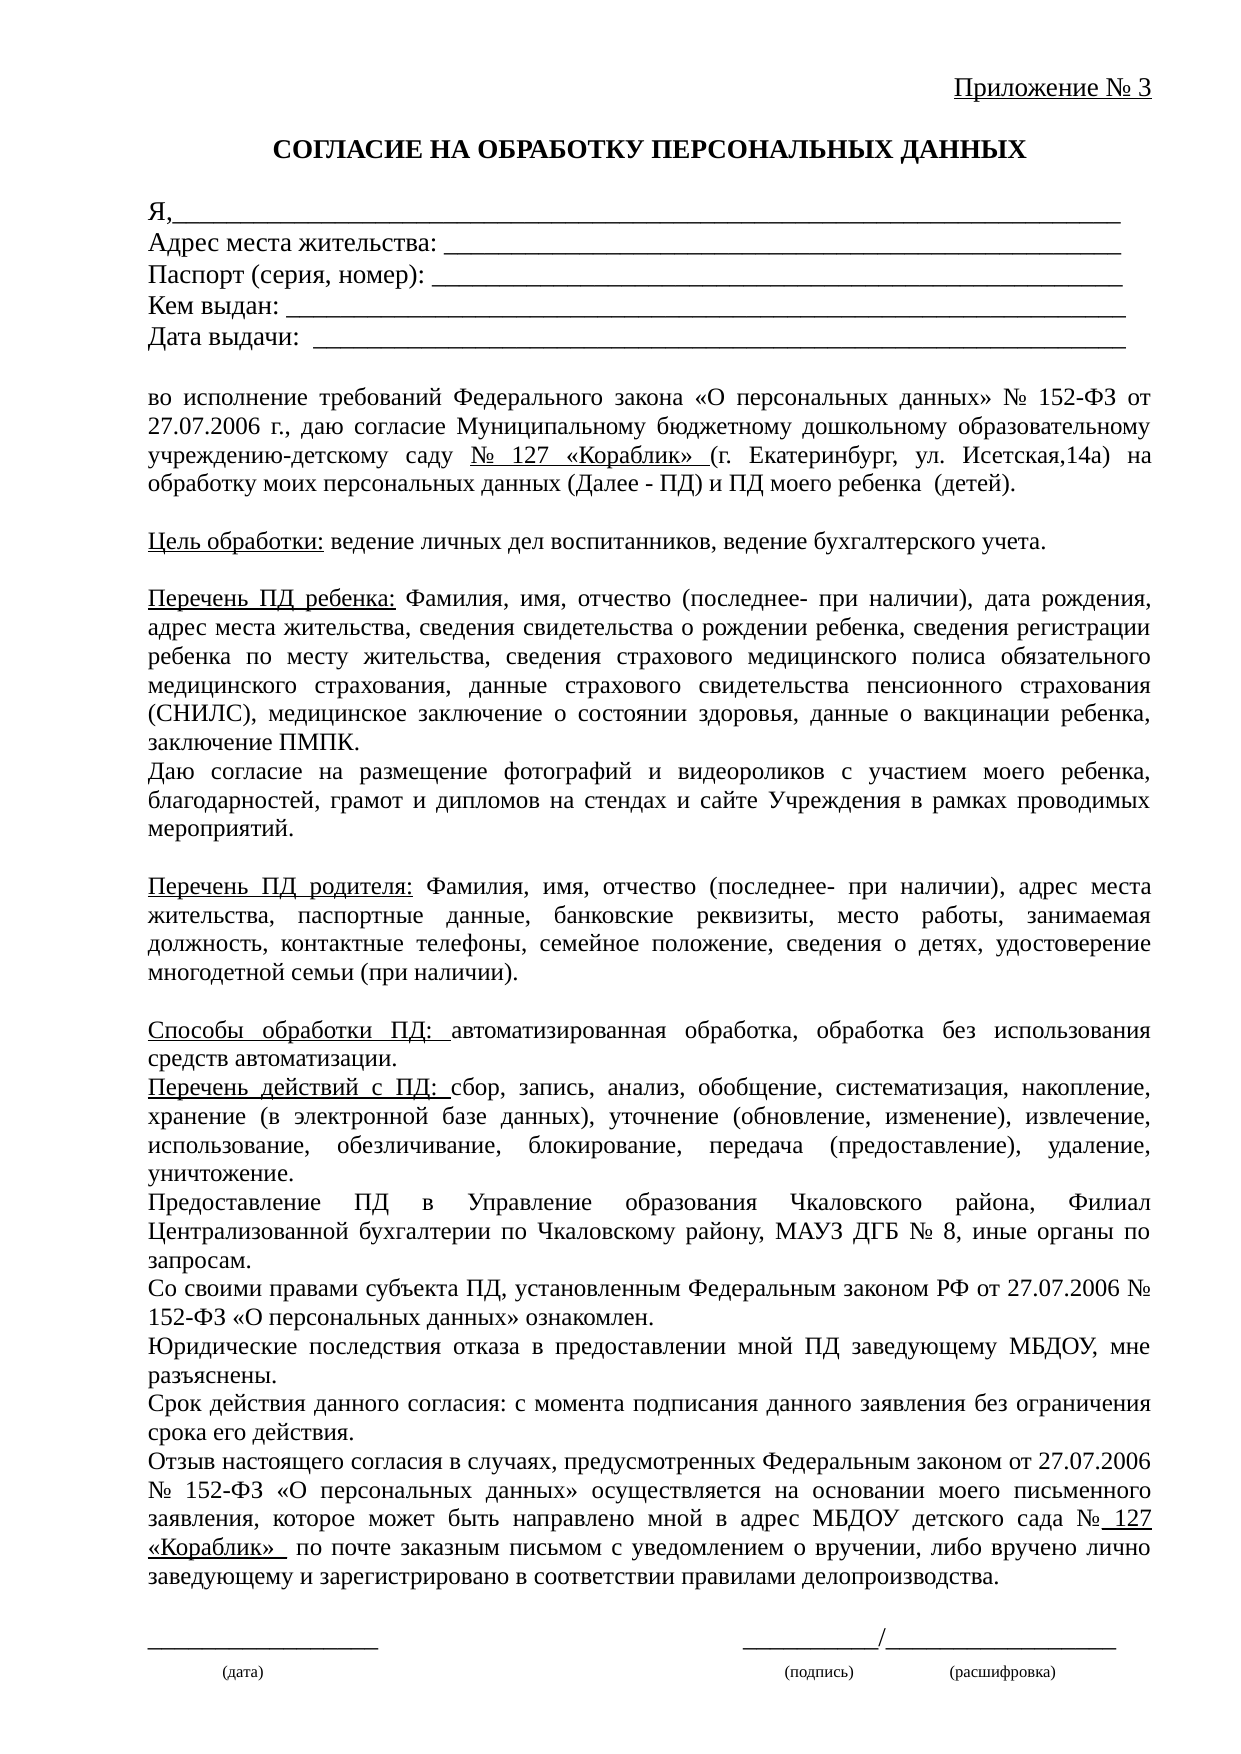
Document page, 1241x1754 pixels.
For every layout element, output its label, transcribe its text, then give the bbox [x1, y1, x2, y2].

text Цель обработки: ведение личных дел воспитанников, ведение бухгалтерского учета. [324, 526, 1152, 555]
text (дата) (подпись) (расшифровка) [148, 1652, 1152, 1683]
text во исполнение требований Федерального закона «О персональных данных» № 152-ФЗ от 27.07.2006 г., даю согласие Муниципальному бюджетному дошкольному образовательному учреждению-детскому саду № 127 «Кораблик» (г. Екатеринбург, ул. Исетская,14а) на обработку моих персональных данных (Далее - ПД) и ПД моего ребенка (детей). [148, 382, 1152, 497]
text Паспорт (серия, номер): ___________________________________________________ [148, 258, 1152, 289]
text Отзыв настоящего согласия в случаях, предусмотренных Федеральным законом от 27.07.2006 № 152-ФЗ «О персональных данных» осуществляется на основании моего письменного заявления, которое может быть направлено мной в адрес МБДОУ детского сада №_127 «Кораблик»_ по почте заказным письмом с уведомлением о вручении, либо вручено лично заведующему и зарегистрировано в соответствии правилами делопроизводства. [148, 1446, 1152, 1590]
text Адрес места жительства: __________________________________________________ [148, 227, 1152, 258]
text Предоставление ПД в Управление образования Чкаловского района, Филиал Централизованной бухгалтерии по Чкаловскому району, МАУЗ ДГБ № 8, иные органы по запросам. [148, 1187, 1152, 1273]
text Дата выдачи: ____________________________________________________________ [148, 320, 1152, 351]
text Даю согласие на размещение фотографий и видеороликов с участием моего ребенка, благодарностей, грамот и дипломов на стендах и сайте Учреждения в рамках проводимых мероприятий. [148, 756, 1152, 842]
text Перечень ПД ребенка: Фамилия, имя, отчество (последнее- при наличии), дата рождения, адрес места жительства, сведения свидетельства о рождении ребенка, сведения регистрации ребенка по месту жительства, сведения страхового медицинского полиса обязательного медицинского страхования, данные страхового свидетельства пенсионного страхования (СНИЛС), медицинское заключение о состоянии здоровья, данные о вакцинации ребенка, заключение ПМПК. [148, 583, 1152, 756]
text Юридические последствия отказа в предоставлении мной ПД заведующему МБДОУ, мне разъяснены. [148, 1331, 1152, 1388]
text Кем выдан: ______________________________________________________________ [148, 289, 1152, 320]
text СОГЛАСИЕ НА ОБРАБОТКУ ПЕРСОНАЛЬНЫХ ДАННЫХ [148, 133, 1152, 164]
text _________________ __________/_________________ [148, 1621, 1152, 1652]
text Способы обработки ПД: автоматизированная обработка, обработка без использования средств автоматизации. [148, 1015, 1152, 1072]
text Срок действия данного согласия: с момента подписания данного заявления без ограничения срока его действия. [148, 1388, 1152, 1446]
text Приложение № 3 [148, 71, 1152, 102]
text Перечень ПД родителя: Фамилия, имя, отчество (последнее- при наличии), адрес места жительства, паспортные данные, банковские реквизиты, место работы, занимаемая должность, контактные телефоны, семейное положение, сведения о детях, удостоверение многодетной семьи (при наличии). [148, 871, 1152, 986]
text Я,______________________________________________________________________ [148, 195, 1152, 227]
text Перечень действий с ПД: сбор, запись, анализ, обобщение, систематизация, накопление, хранение (в электронной базе данных), уточнение (обновление, изменение), извлечение, использование, обезличивание, блокирование, передача (предоставление), удаление, уничтожение. [148, 1072, 1152, 1187]
text Со своими правами субъекта ПД, установленным Федеральным законом РФ от 27.07.2006 № 152-ФЗ «О персональных данных» ознакомлен. [148, 1273, 1152, 1331]
